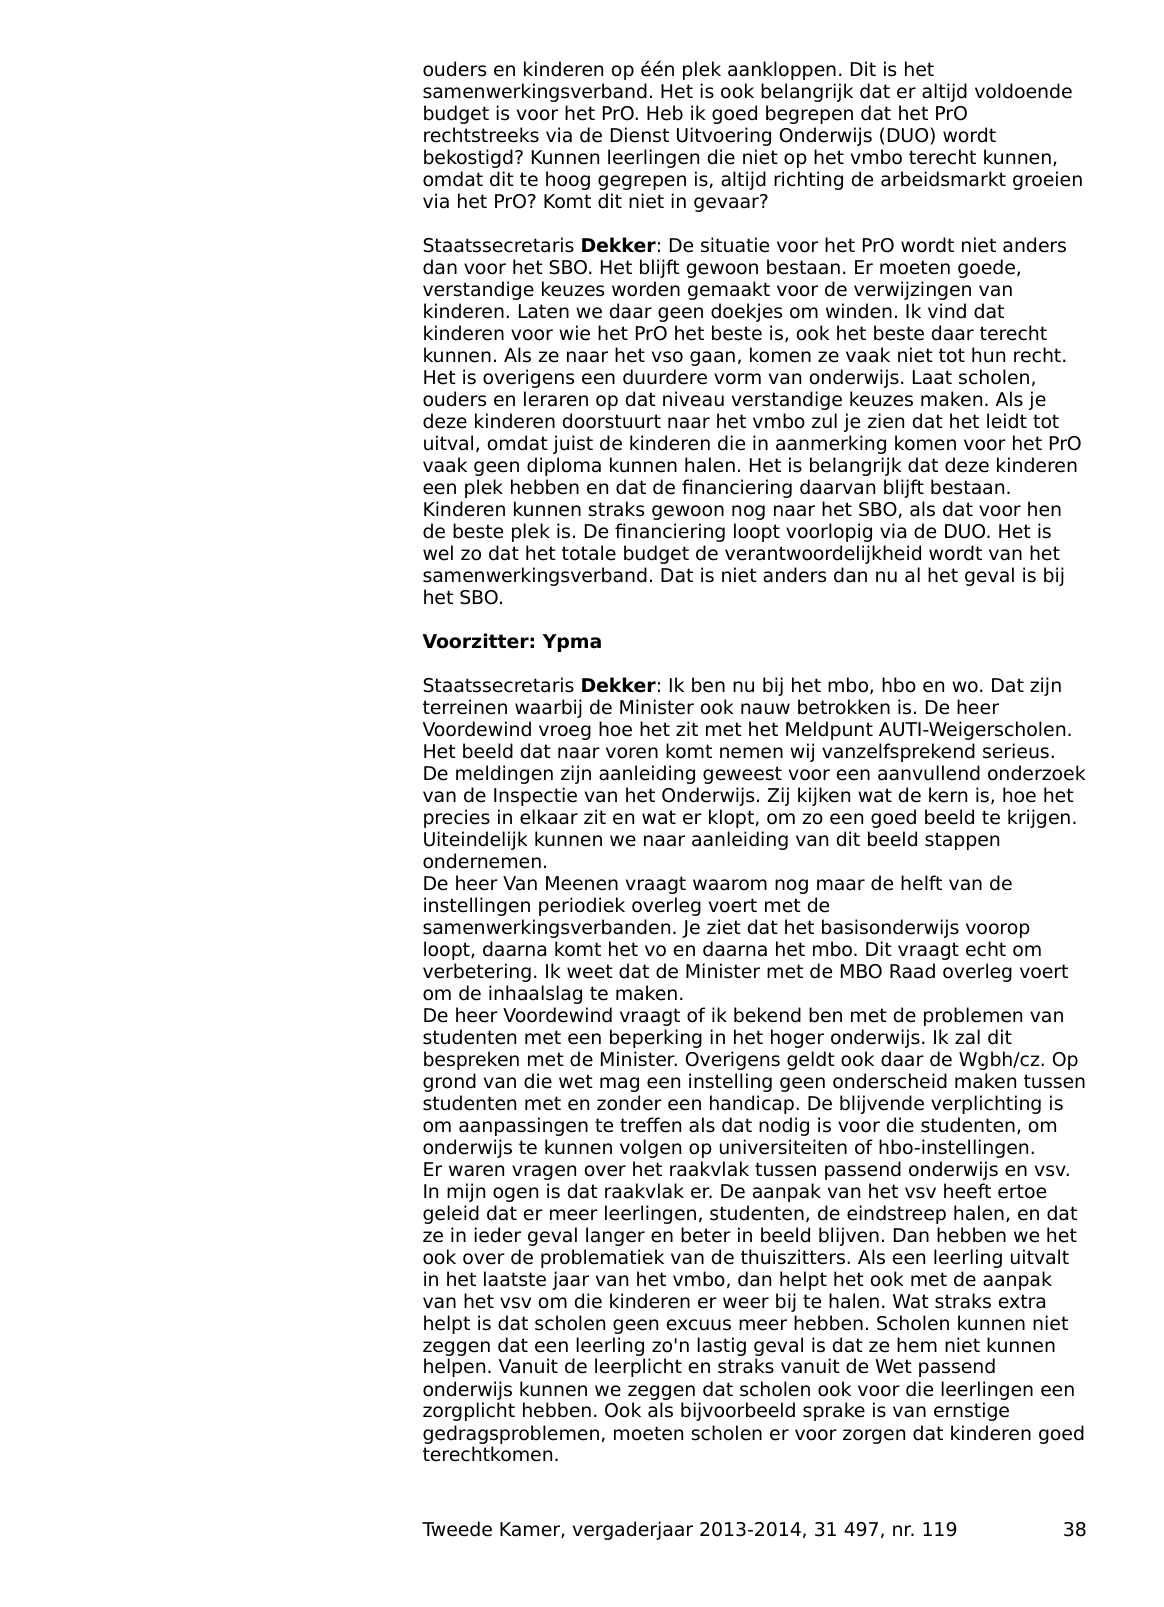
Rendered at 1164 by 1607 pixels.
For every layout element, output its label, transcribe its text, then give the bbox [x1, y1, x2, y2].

text De heer Van Meenen vraagt waarom nog maar de helft van de instellingen periodiek overleg voert met de samenwerkingsverbanden. Je ziet dat het basisonderwijs voorop loopt, daarna komt het vo en daarna het mbo. Dit vraagt echt om verbetering. Ik weet dat de Minister met de MBO Raad overleg voert om de inhaalslag te maken. [422, 873, 1087, 1005]
text ouders en kinderen op één plek aankloppen. Dit is het samenwerkingsverband. Het is ook belangrijk dat er altijd voldoende budget is voor het PrO. Heb ik goed begrepen dat het PrO rechtstreeks via de Dienst Uitvoering Onderwijs (DUO) wordt bekostigd? Kunnen leerlingen die niet op het vmbo terecht kunnen, omdat dit te hoog gegrepen is, altijd richting de arbeidsmarkt groeien via het PrO? Komt dit niet in gevaar? [422, 59, 1087, 213]
text Staatssecretaris Dekker: De situatie voor het PrO wordt niet anders dan voor het SBO. Het blijft gewoon bestaan. Er moeten goede, verstandige keuzes worden gemaakt voor de verwijzingen van kinderen. Laten we daar geen doekjes om winden. Ik vind dat kinderen voor wie het PrO het beste is, ook het beste daar terecht kunnen. Als ze naar het vso gaan, komen ze vaak niet tot hun recht. Het is overigens een duurdere vorm van onderwijs. Laat scholen, ouders en leraren op dat niveau verstandige keuzes maken. Als je deze kinderen doorstuurt naar het vmbo zul je zien dat het leidt tot uitval, omdat juist de kinderen die in aanmerking komen voor het PrO vaak geen diploma kunnen halen. Het is belangrijk dat deze kinderen een plek hebben en dat de financiering daarvan blijft bestaan. Kinderen kunnen straks gewoon nog naar het SBO, als dat voor hen de beste plek is. De financiering loopt voorlopig via de DUO. Het is wel zo dat het totale budget de verantwoordelijkheid wordt van het samenwerkingsverband. Dat is niet anders dan nu al het geval is bij het SBO. [422, 235, 1087, 609]
subtitle Voorzitter: Ypma [422, 631, 1087, 653]
text Er waren vragen over het raakvlak tussen passend onderwijs en vsv. In mijn ogen is dat raakvlak er. De aanpak van het vsv heeft ertoe geleid dat er meer leerlingen, studenten, de eindstreep halen, en dat ze in ieder geval langer en beter in beeld blijven. Dan hebben we het ook over de problematiek van de thuiszitters. Als een leerling uitvalt in het laatste jaar van het vmbo, dan helpt het ook met de aanpak van het vsv om die kinderen er weer bij te halen. Wat straks extra helpt is dat scholen geen excuus meer hebben. Scholen kunnen niet zeggen dat een leerling zo'n lastig geval is dat ze hem niet kunnen helpen. Vanuit de leerplicht en straks vanuit de Wet passend onderwijs kunnen we zeggen dat scholen ook voor die leerlingen een zorgplicht hebben. Ook als bijvoorbeeld sprake is van ernstige gedragsproblemen, moeten scholen er voor zorgen dat kinderen goed terechtkomen. [422, 1159, 1087, 1466]
text De heer Voordewind vraagt of ik bekend ben met de problemen van studenten met een beperking in het hoger onderwijs. Ik zal dit bespreken met de Minister. Overigens geldt ook daar de Wgbh/cz. Op grond van die wet mag een instelling geen onderscheid maken tussen studenten met en zonder een handicap. De blijvende verplichting is om aanpassingen te treffen als dat nodig is voor die studenten, om onderwijs te kunnen volgen op universiteiten of hbo-instellingen. [422, 1005, 1087, 1159]
text Staatssecretaris Dekker: Ik ben nu bij het mbo, hbo en wo. Dat zijn terreinen waarbij de Minister ook nauw betrokken is. De heer Voordewind vroeg hoe het zit met het Meldpunt AUTI-Weigerscholen. Het beeld dat naar voren komt nemen wij vanzelfsprekend serieus. De meldingen zijn aanleiding geweest voor een aanvullend onderzoek van de Inspectie van het Onderwijs. Zij kijken wat de kern is, hoe het precies in elkaar zit en wat er klopt, om zo een goed beeld te krijgen. Uiteindelijk kunnen we naar aanleiding van dit beeld stappen ondernemen. [422, 675, 1087, 873]
